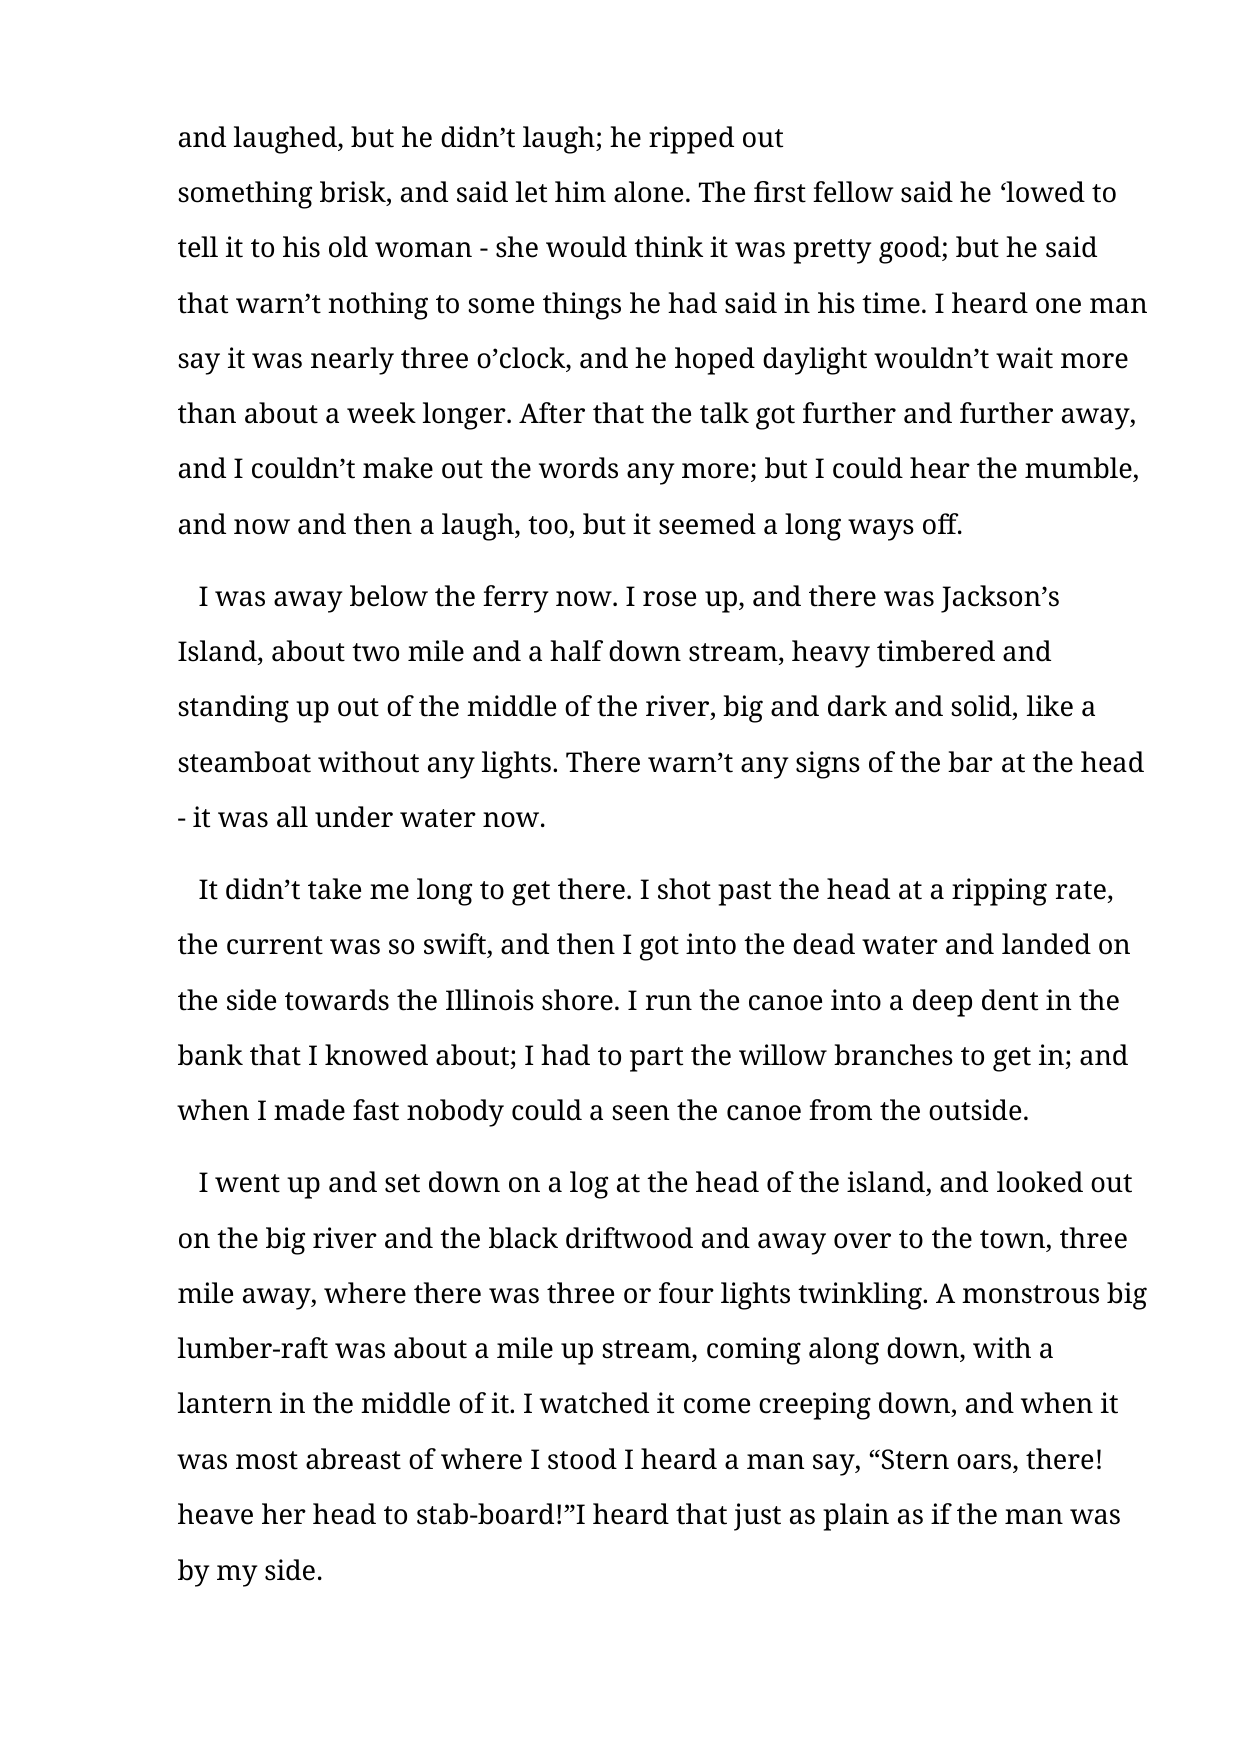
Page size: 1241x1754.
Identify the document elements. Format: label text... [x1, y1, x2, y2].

text It didn’t take me long to get there. I shot past the head at a ripping rate, the current was so swift, and then I got into the dead water and landed on the side towards the Illinois shore. I run the canoe into a deep dent in the bank that I knowed about; I had to part the willow branches to get in; and when I made fast nobody could a seen the canoe from the outside. [177, 871, 1152, 1129]
text I was away below the ferry now. I rose up, and there was Jackson’s Island, about two mile and a half down stream, heavy timbered and standing up out of the middle of the river, big and dark and solid, like a steamboat without any lights. There warn’t any signs of the bar at the head - it was all under water now. [177, 577, 1152, 835]
text I went up and set down on a log at the head of the island, and looked out on the big river and the black driftwood and away over to the town, three mile away, where there was three or four lights twinkling. A monstrous big lumber-raft was about a mile up stream, coming along down, with a lantern in the middle of it. I watched it come creeping down, and when it was most abreast of where I stood I heard a man say, “Stern oars, there! heave her head to stab-board!”I heard that just as plain as if the man was by my side. [177, 1164, 1152, 1588]
text and laughed, but he didn’t laugh; he ripped out something brisk, and said let him alone. The first fellow said he ‘lowed to tell it to his old woman - she would think it was pretty good; but he said that warn’t nothing to some things he had said in his time. I heard one man say it was nearly three o’clock, and he hoped daylight wouldn’t wait more than about a week longer. After that the talk got further and further away, and I couldn’t make out the words any more; but I could hear the mumble, and now and then a laugh, too, but it seemed a long ways off. [177, 118, 1152, 542]
